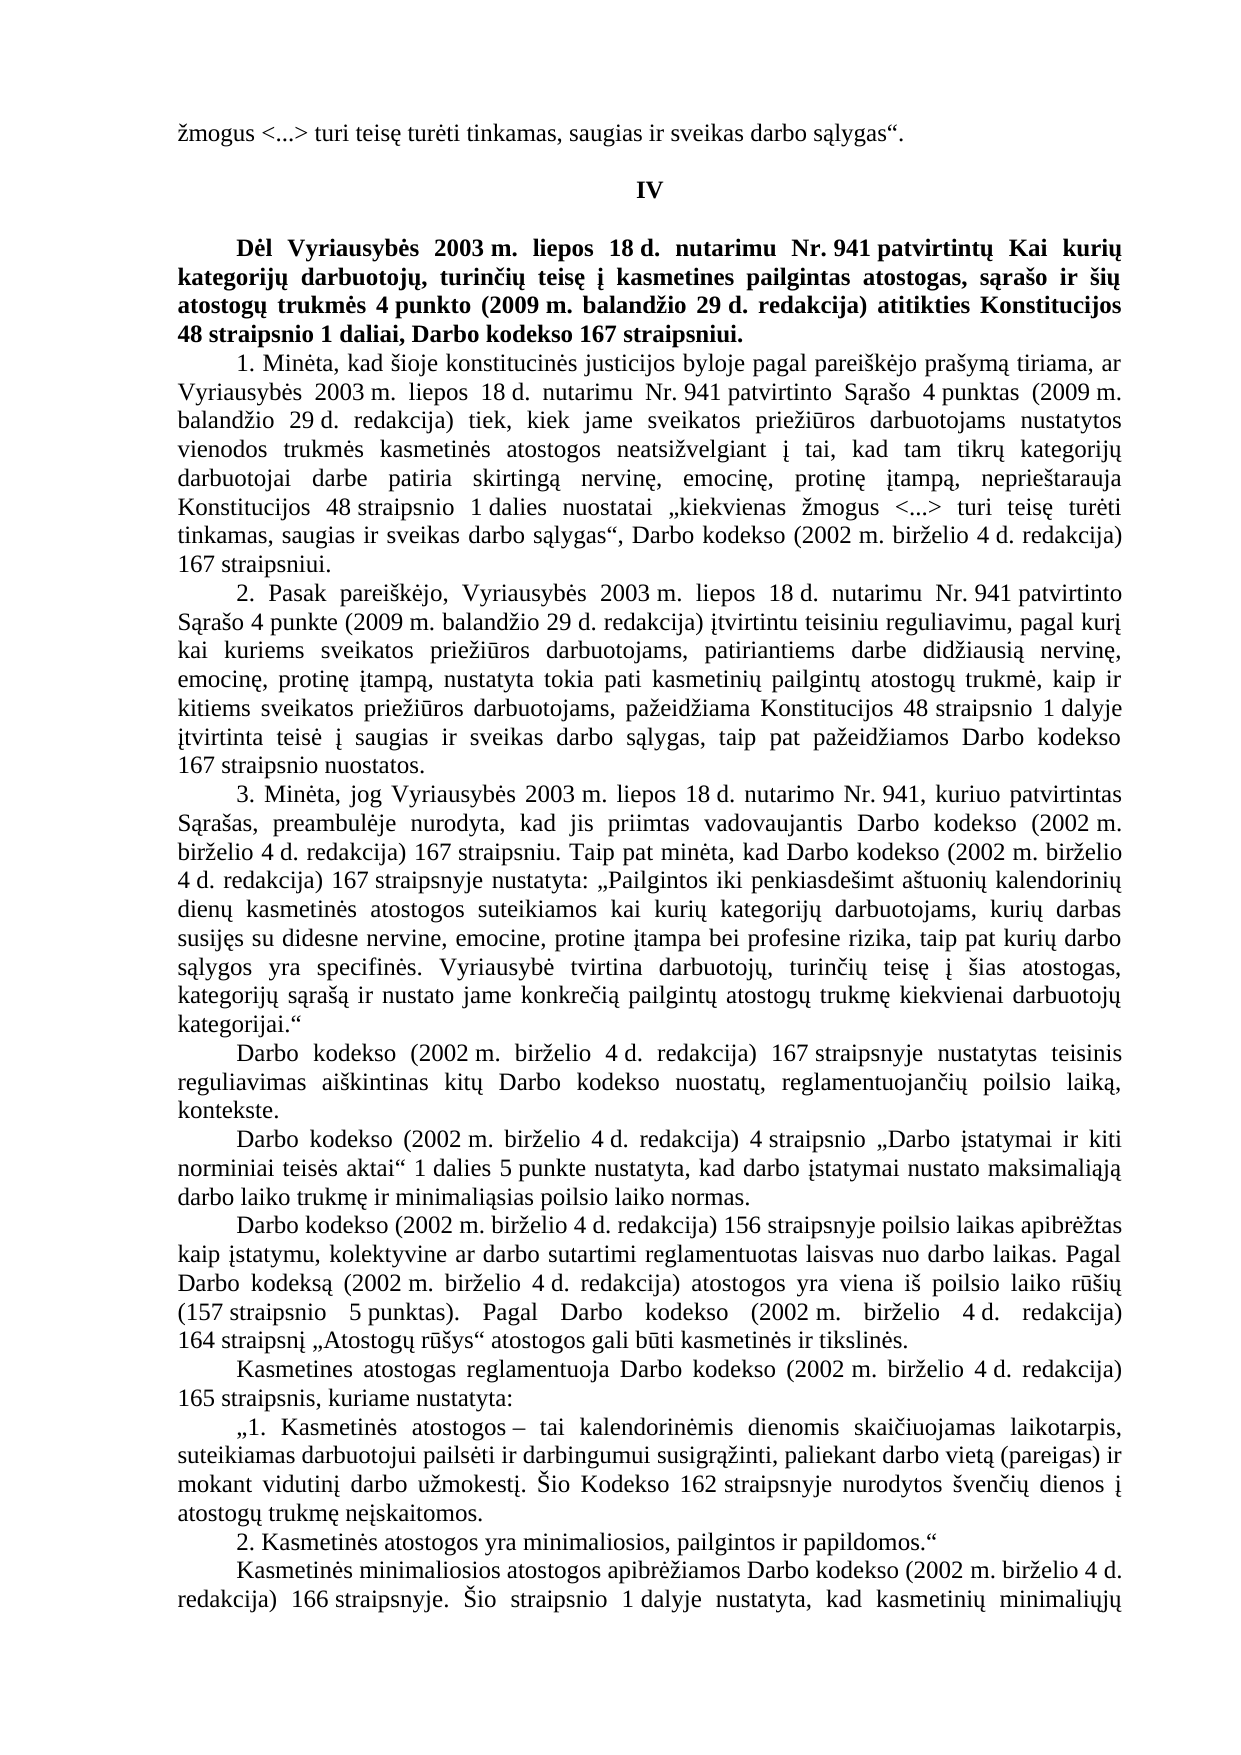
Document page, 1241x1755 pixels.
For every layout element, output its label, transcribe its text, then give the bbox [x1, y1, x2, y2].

text Darbo kodekso (2002 m. birželio 4 d. redakcija) 4 straipsnio „Darbo įstatymai ir kiti norminiai teisės aktai“ 1 dalies 5 punkte nustatyta, kad darbo įstatymai nustato maksimaliąją darbo laiko trukmę ir minimaliąsias poilsio laiko normas. [177, 1124, 1122, 1211]
text 2. Kasmetinės atostogos yra minimaliosios, pailgintos ir papildomos.“ [177, 1527, 1122, 1556]
text žmogus <...> turi teisę turėti tinkamas, saugias ir sveikas darbo sąlygas“. [177, 118, 1122, 147]
text Kasmetines atostogas reglamentuoja Darbo kodekso (2002 m. birželio 4 d. redakcija) 165 straipsnis, kuriame nustatyta: [177, 1354, 1122, 1412]
text Darbo kodekso (2002 m. birželio 4 d. redakcija) 167 straipsnyje nustatytas teisinis reguliavimas aiškintinas kitų Darbo kodekso nuostatų, reglamentuojančių poilsio laiką, kontekste. [177, 1038, 1122, 1124]
text Dėl Vyriausybės 2003 m. liepos 18 d. nutarimu Nr. 941 patvirtintų Kai kurių kategorijų darbuotojų, turinčių teisę į kasmetines pailgintas atostogas, sąrašo ir šių atostogų trukmės 4 punkto (2009 m. balandžio 29 d. redakcija) atitikties Konstitucijos 48 straipsnio 1 daliai, Darbo kodekso 167 straipsniui. [177, 233, 1122, 348]
text 2. Pasak pareiškėjo, Vyriausybės 2003 m. liepos 18 d. nutarimu Nr. 941 patvirtinto Sąrašo 4 punkte (2009 m. balandžio 29 d. redakcija) įtvirtintu teisiniu reguliavimu, pagal kurį kai kuriems sveikatos priežiūros darbuotojams, patiriantiems darbe didžiausią nervinę, emocinę, protinę įtampą, nustatyta tokia pati kasmetinių pailgintų atostogų trukmė, kaip ir kitiems sveikatos priežiūros darbuotojams, pažeidžiama Konstitucijos 48 straipsnio 1 dalyje įtvirtinta teisė į saugias ir sveikas darbo sąlygas, taip pat pažeidžiamos Darbo kodekso 167 straipsnio nuostatos. [177, 578, 1122, 779]
text Kasmetinės minimaliosios atostogos apibrėžiamos Darbo kodekso (2002 m. birželio 4 d. redakcija) 166 straipsnyje. Šio straipsnio 1 dalyje nustatyta, kad kasmetinių minimaliųjų [177, 1556, 1122, 1613]
text 3. Minėta, jog Vyriausybės 2003 m. liepos 18 d. nutarimo Nr. 941, kuriuo patvirtintas Sąrašas, preambulėje nurodyta, kad jis priimtas vadovaujantis Darbo kodekso (2002 m. birželio 4 d. redakcija) 167 straipsniu. Taip pat minėta, kad Darbo kodekso (2002 m. birželio 4 d. redakcija) 167 straipsnyje nustatyta: „Pailgintos iki penkiasdešimt aštuonių kalendorinių dienų kasmetinės atostogos suteikiamos kai kurių kategorijų darbuotojams, kurių darbas susijęs su didesne nervine, emocine, protine įtampa bei profesine rizika, taip pat kurių darbo sąlygos yra specifinės. Vyriausybė tvirtina darbuotojų, turinčių teisę į šias atostogas, kategorijų sąrašą ir nustato jame konkrečią pailgintų atostogų trukmę kiekvienai darbuotojų kategorijai.“ [177, 779, 1122, 1038]
text Darbo kodekso (2002 m. birželio 4 d. redakcija) 156 straipsnyje poilsio laikas apibrėžtas kaip įstatymu, kolektyvine ar darbo sutartimi reglamentuotas laisvas nuo darbo laikas. Pagal Darbo kodeksą (2002 m. birželio 4 d. redakcija) atostogos yra viena iš poilsio laiko rūšių (157 straipsnio 5 punktas). Pagal Darbo kodekso (2002 m. birželio 4 d. redakcija) 164 straipsnį „Atostogų rūšys“ atostogos gali būti kasmetinės ir tikslinės. [177, 1211, 1122, 1354]
text „1. Kasmetinės atostogos – tai kalendorinėmis dienomis skaičiuojamas laikotarpis, suteikiamas darbuotojui pailsėti ir darbingumui susigrąžinti, paliekant darbo vietą (pareigas) ir mokant vidutinį darbo užmokestį. Šio Kodekso 162 straipsnyje nurodytos švenčių dienos į atostogų trukmę neįskaitomos. [177, 1412, 1122, 1527]
text IV [177, 176, 1122, 204]
text 1. Minėta, kad šioje konstitucinės justicijos byloje pagal pareiškėjo prašymą tiriama, ar Vyriausybės 2003 m. liepos 18 d. nutarimu Nr. 941 patvirtinto Sąrašo 4 punktas (2009 m. balandžio 29 d. redakcija) tiek, kiek jame sveikatos priežiūros darbuotojams nustatytos vienodos trukmės kasmetinės atostogos neatsižvelgiant į tai, kad tam tikrų kategorijų darbuotojai darbe patiria skirtingą nervinę, emocinę, protinę įtampą, neprieštarauja Konstitucijos 48 straipsnio 1 dalies nuostatai „kiekvienas žmogus <...> turi teisę turėti tinkamas, saugias ir sveikas darbo sąlygas“, Darbo kodekso (2002 m. birželio 4 d. redakcija) 167 straipsniui. [177, 348, 1122, 578]
